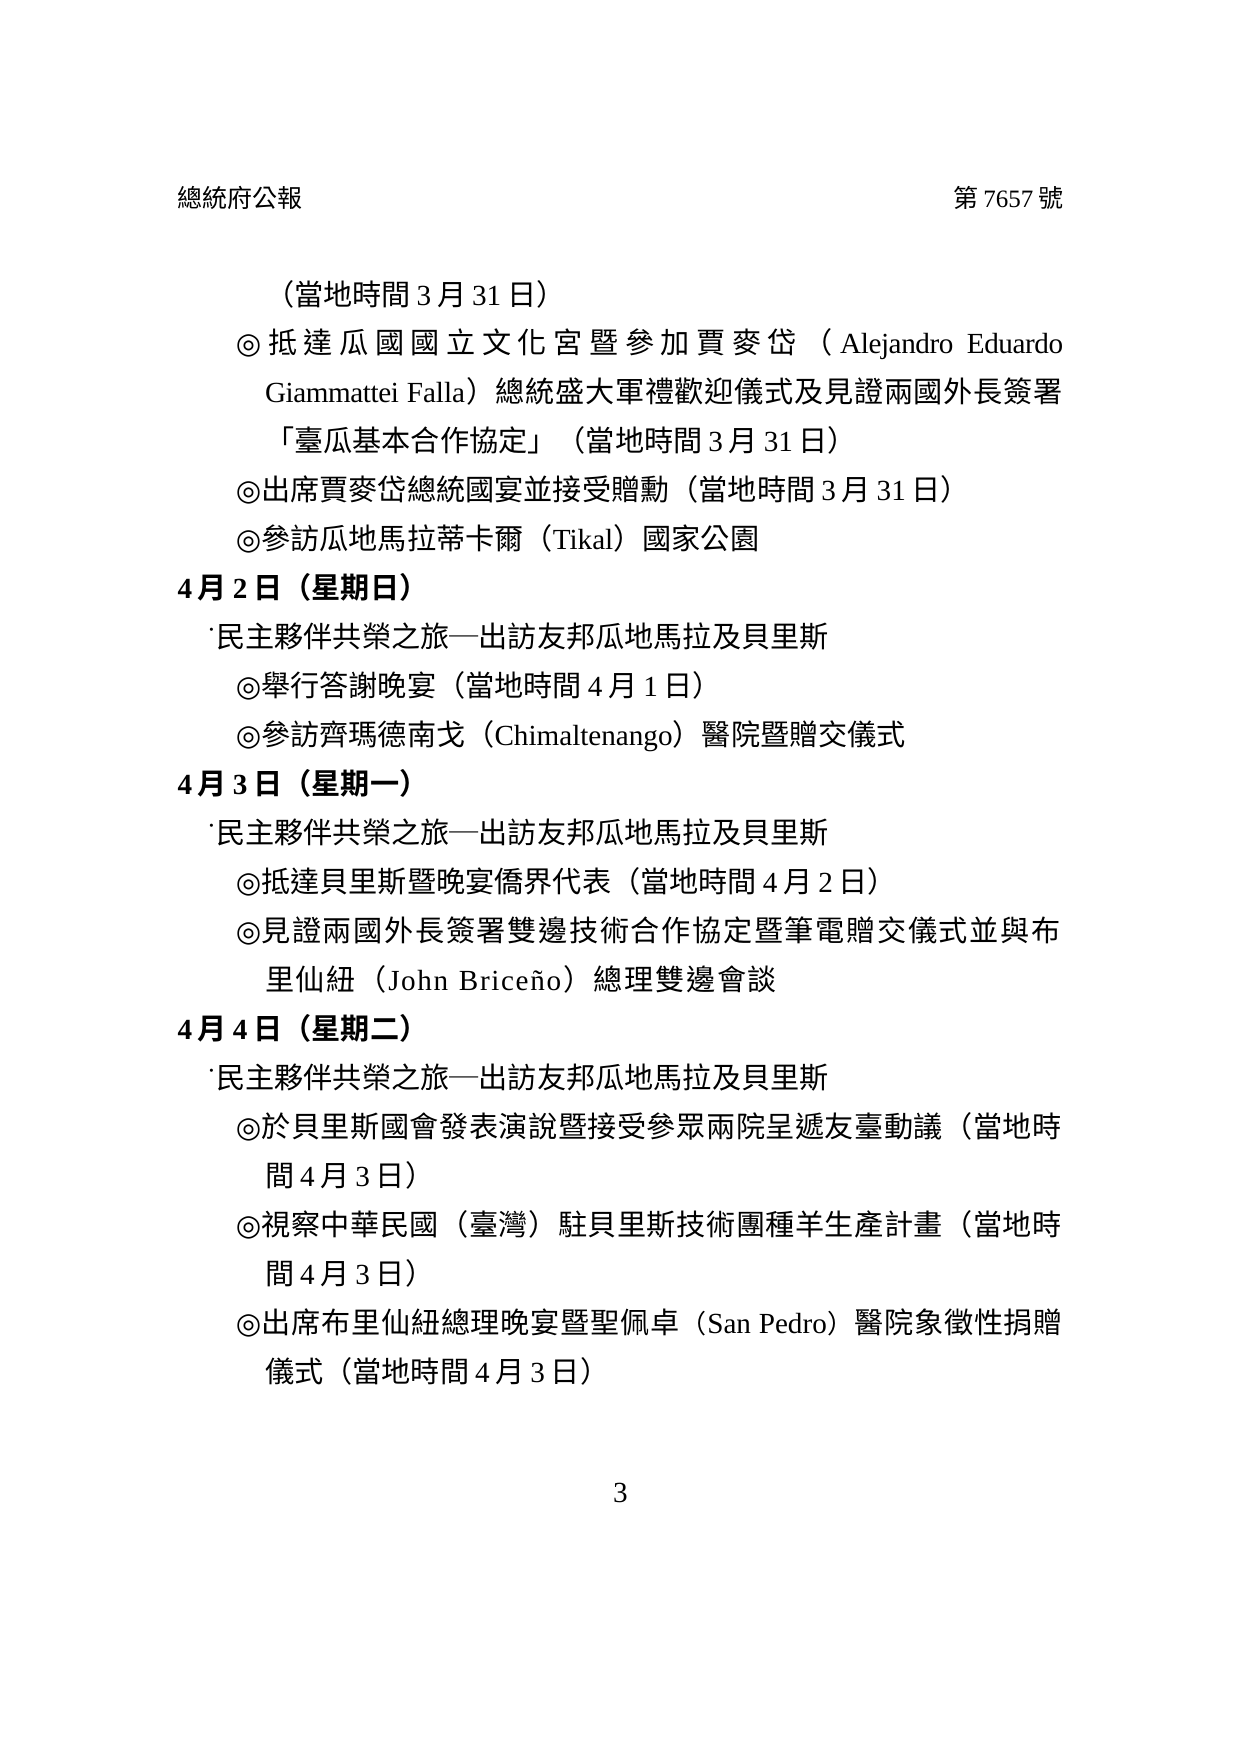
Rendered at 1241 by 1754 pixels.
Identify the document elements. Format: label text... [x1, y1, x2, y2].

text ◎出席賈麥岱總統國宴並接受贈勳（當地時間3月31日） [236, 462, 1063, 511]
text ◎舉行答謝晚宴（當地時間4月1日） [236, 657, 1063, 706]
text ˙民主夥伴共榮之旅─出訪友邦瓜地馬拉及貝里斯 [206, 804, 1063, 853]
text ◎抵達瓜國國立文化宮暨參加賈麥岱（Alejandro Eduardo Giammattei Falla）總統盛大軍禮歡迎儀式及見證兩國外長簽署「臺瓜基本合作協定」（當地時間3月31日） [236, 315, 1063, 462]
text ˙民主夥伴共榮之旅─出訪友邦瓜地馬拉及貝里斯 [206, 608, 1063, 657]
text ◎出席布里仙紐總理晚宴暨聖佩卓（San Pedro）醫院象徵性捐贈儀式（當地時間4月3日） [236, 1294, 1063, 1392]
text 4月3日（星期一） [177, 755, 1063, 804]
text ˙民主夥伴共榮之旅─出訪友邦瓜地馬拉及貝里斯 [206, 1049, 1063, 1098]
text ◎參訪瓜地馬拉蒂卡爾（Tikal）國家公園 [236, 511, 1063, 559]
text ◎見證兩國外長簽署雙邊技術合作協定暨筆電贈交儀式並與布里仙紐（John Briceño）總理雙邊會談 [236, 902, 1063, 1000]
text （當地時間3月31日） [236, 266, 1063, 315]
text ◎視察中華民國（臺灣）駐貝里斯技術團種羊生產計畫（當地時間4月3日） [236, 1196, 1063, 1294]
text ◎抵達貝里斯暨晚宴僑界代表（當地時間4月2日） [236, 853, 1063, 902]
text ◎於貝里斯國會發表演說暨接受參眾兩院呈遞友臺動議（當地時間4月3日） [236, 1098, 1063, 1196]
text 4月2日（星期日） [177, 559, 1063, 608]
text ◎參訪齊瑪德南戈（Chimaltenango）醫院暨贈交儀式 [236, 706, 1063, 755]
text 4月4日（星期二） [177, 1000, 1063, 1049]
